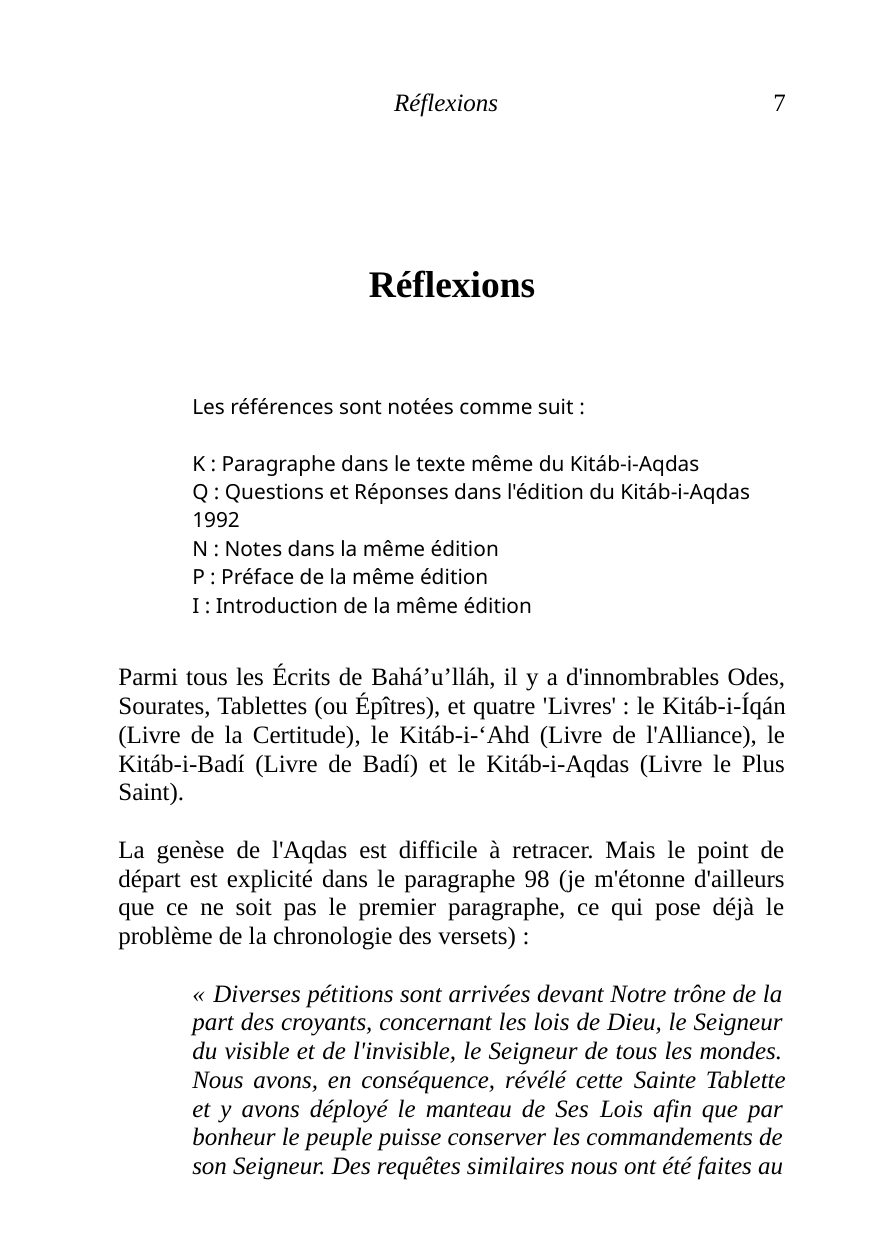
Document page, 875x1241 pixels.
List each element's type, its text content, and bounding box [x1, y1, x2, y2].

text N : Notes dans la même édition [192, 534, 786, 562]
text Réflexions [118, 262, 786, 306]
text Parmi tous les Écrits de Bahá’u’lláh, il y a d'innombrables Odes, Sourates, Tablettes (ou Épîtres), et quatre 'Livres' : le Kitáb-i-Íqán (Livre de la Certitude), le Kitáb-i-‘Ahd (Livre de l'Alliance), le Kitáb-i-Badí (Livre de Badí) et le Kitáb-i-Aqdas (Livre le Plus Saint). [118, 662, 786, 806]
text La genèse de l'Aqdas est difficile à retracer. Mais le point de départ est explicité dans le paragraphe 98 (je m'étonne d'ailleurs que ce ne soit pas le premier paragraphe, ce qui pose déjà le problème de la chronologie des versets) : [118, 835, 786, 950]
list « Diverses pétitions sont arrivées devant Notre trône de la part des croyants, concernant les lois de Dieu, le Seigneur du visible et de l'invisible, le Seigneur de tous les mondes. Nous avons, en conséquence, révélé cette Sainte Tablette et y avons déployé le manteau de Ses Lois afin que par bonheur le peuple puisse conserver les commandements de son Seigneur. Des requêtes similaires nous ont été faites au [192, 979, 786, 1180]
text K : Paragraphe dans le texte même du Kitáb-i-Aqdas [192, 449, 786, 477]
text Les références sont notées comme suit : [192, 392, 786, 420]
text Q : Questions et Réponses dans l'édition du Kitáb-i-Aqdas 1992 [192, 477, 786, 534]
text P : Préface de la même édition [192, 562, 786, 591]
text I : Introduction de la même édition [192, 591, 786, 619]
